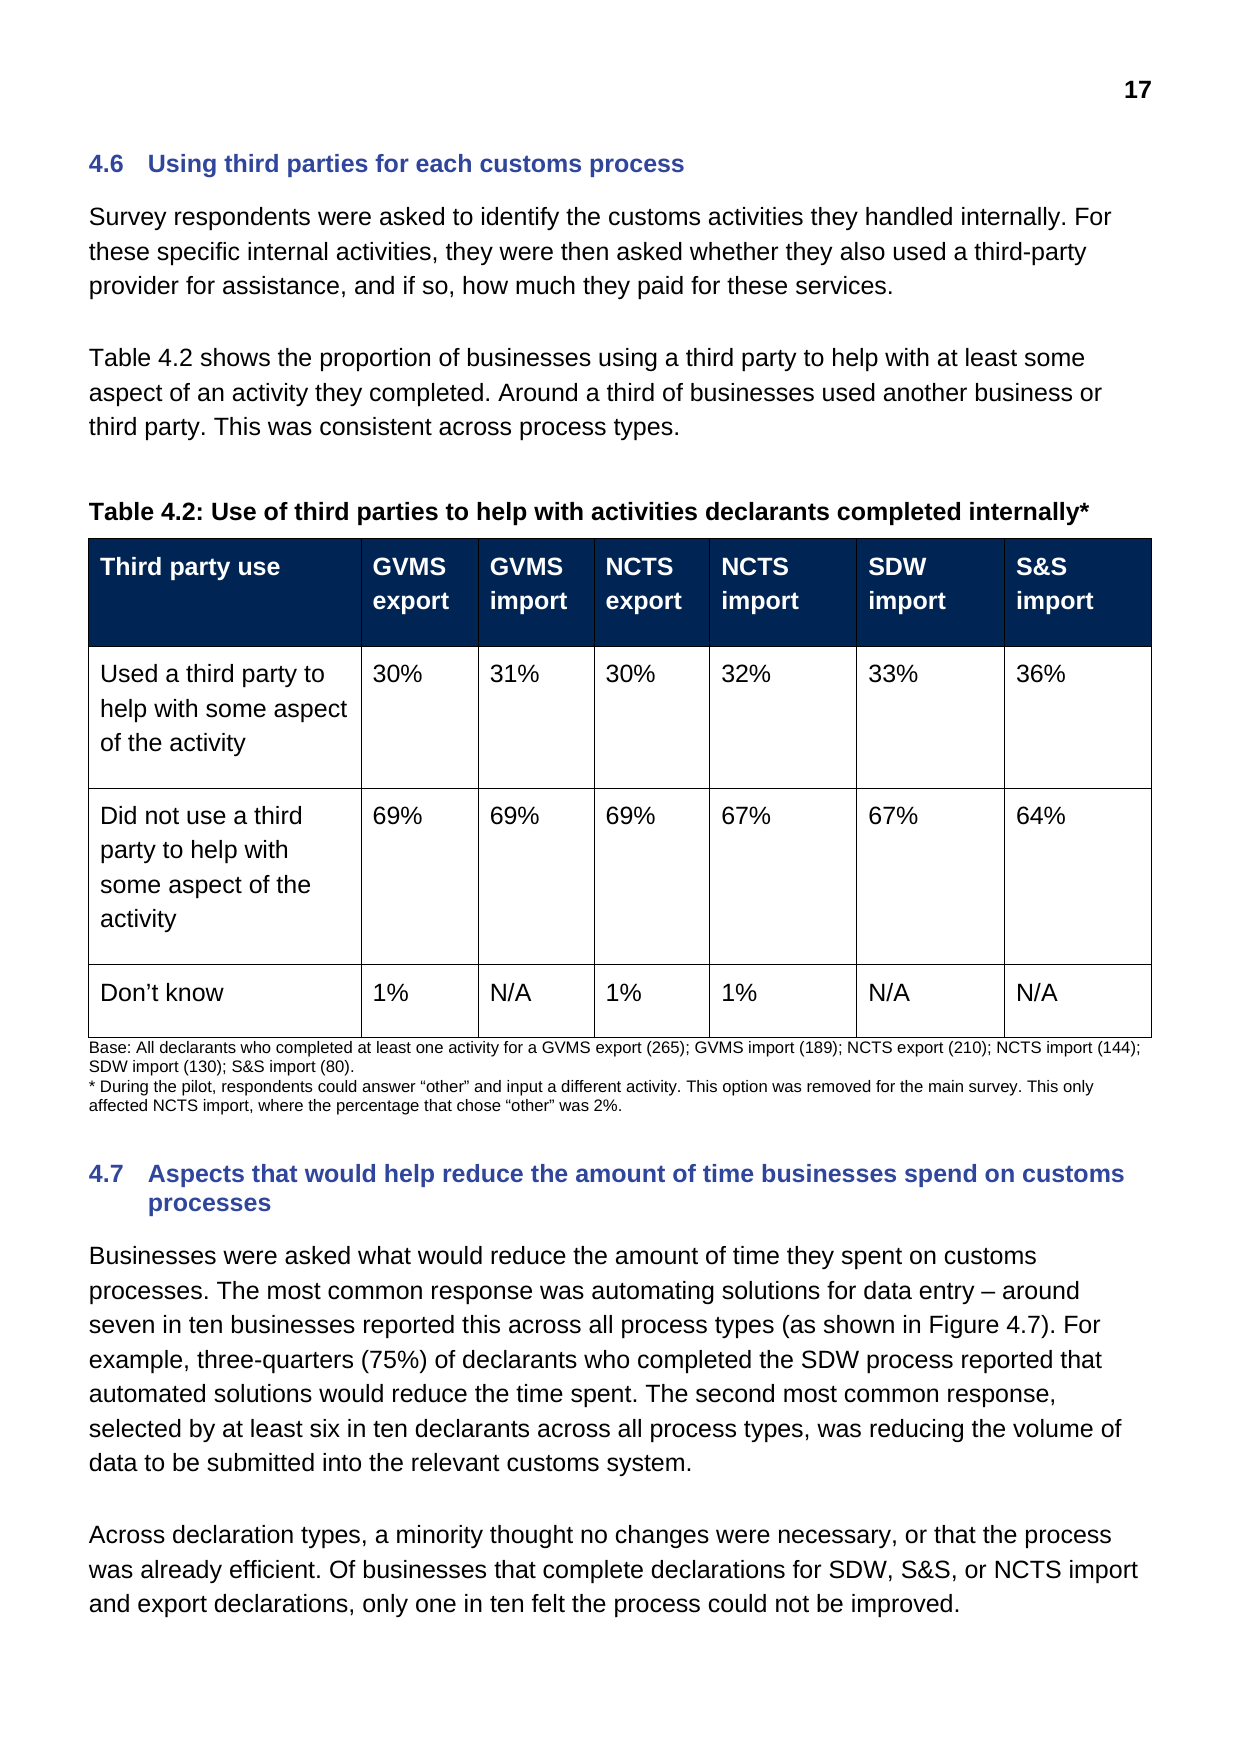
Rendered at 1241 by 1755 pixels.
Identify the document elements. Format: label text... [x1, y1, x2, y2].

subtitle Aspects that would help reduce the amount of time businesses spend on customs processes [89, 1159, 1152, 1216]
text Businesses were asked what would reduce the amount of time they spent on customs processes. The most common response was automating solutions for data entry – around seven in ten businesses reported this across all process types (as shown in Figure 4.7). For example, three-quarters (75%) of declarants who completed the SDW process reported that automated solutions would reduce the time spent. The second most common response, selected by at least six in ten declarants across all process types, was reducing the volume of data to be submitted into the relevant customs system. [89, 1241, 1152, 1477]
table_cell 69% [362, 789, 478, 964]
table_cell Did not use a third party to help with some aspect of the activity [89, 789, 361, 964]
table_header GVMS export [362, 539, 478, 646]
table_cell 30% [362, 647, 478, 787]
table_header S&S import [1005, 539, 1151, 646]
table_header GVMS import [479, 539, 594, 646]
table_cell 69% [479, 789, 594, 964]
table_cell 32% [710, 647, 856, 787]
text Across declaration types, a minority thought no changes were necessary, or that the process was already efficient. Of businesses that complete declarations for SDW, S&S, or NCTS import and export declarations, only one in ten felt the process could not be improved. [89, 1520, 1152, 1618]
table_cell 31% [479, 647, 594, 787]
table_header NCTS export [595, 539, 709, 646]
table_cell 64% [1005, 789, 1151, 964]
table_cell 1% [362, 965, 478, 1037]
table_cell Don’t know [89, 965, 361, 1037]
subtitle Using third parties for each customs process [89, 149, 1152, 177]
table_header Third party use [89, 539, 361, 646]
text Table 4.2: Use of third parties to help with activities declarants completed internally* [89, 497, 1152, 526]
text Base: All declarants who completed at least one activity for a GVMS export (265); GVMS import (189); NCTS export (210); NCTS import (144); SDW import (130); S&S import (80). [89, 1038, 1152, 1076]
table_cell N/A [857, 965, 1004, 1037]
table_cell 36% [1005, 647, 1151, 787]
text * During the pilot, respondents could answer “other” and input a different activity. This option was removed for the main survey. This only affected NCTS import, where the percentage that chose “other” was 2%. [89, 1076, 1152, 1115]
table_cell 33% [857, 647, 1004, 787]
table_cell 1% [710, 965, 856, 1037]
table_cell Used a third party to help with some aspect of the activity [89, 647, 361, 787]
text Survey respondents were asked to identify the customs activities they handled internally. For these specific internal activities, they were then asked whether they also used a third-party provider for assistance, and if so, how much they paid for these services. [89, 202, 1152, 300]
table_header NCTS import [710, 539, 856, 646]
table_cell N/A [1005, 965, 1151, 1037]
table_cell N/A [479, 965, 594, 1037]
table_cell 69% [595, 789, 709, 964]
table_cell 1% [595, 965, 709, 1037]
table_cell 67% [857, 789, 1004, 964]
table_cell 30% [595, 647, 709, 787]
table_header SDW import [857, 539, 1004, 646]
text Table 4.2 shows the proportion of businesses using a third party to help with at least some aspect of an activity they completed. Around a third of businesses used another business or third party. This was consistent across process types. [89, 343, 1152, 441]
table_cell 67% [710, 789, 856, 964]
